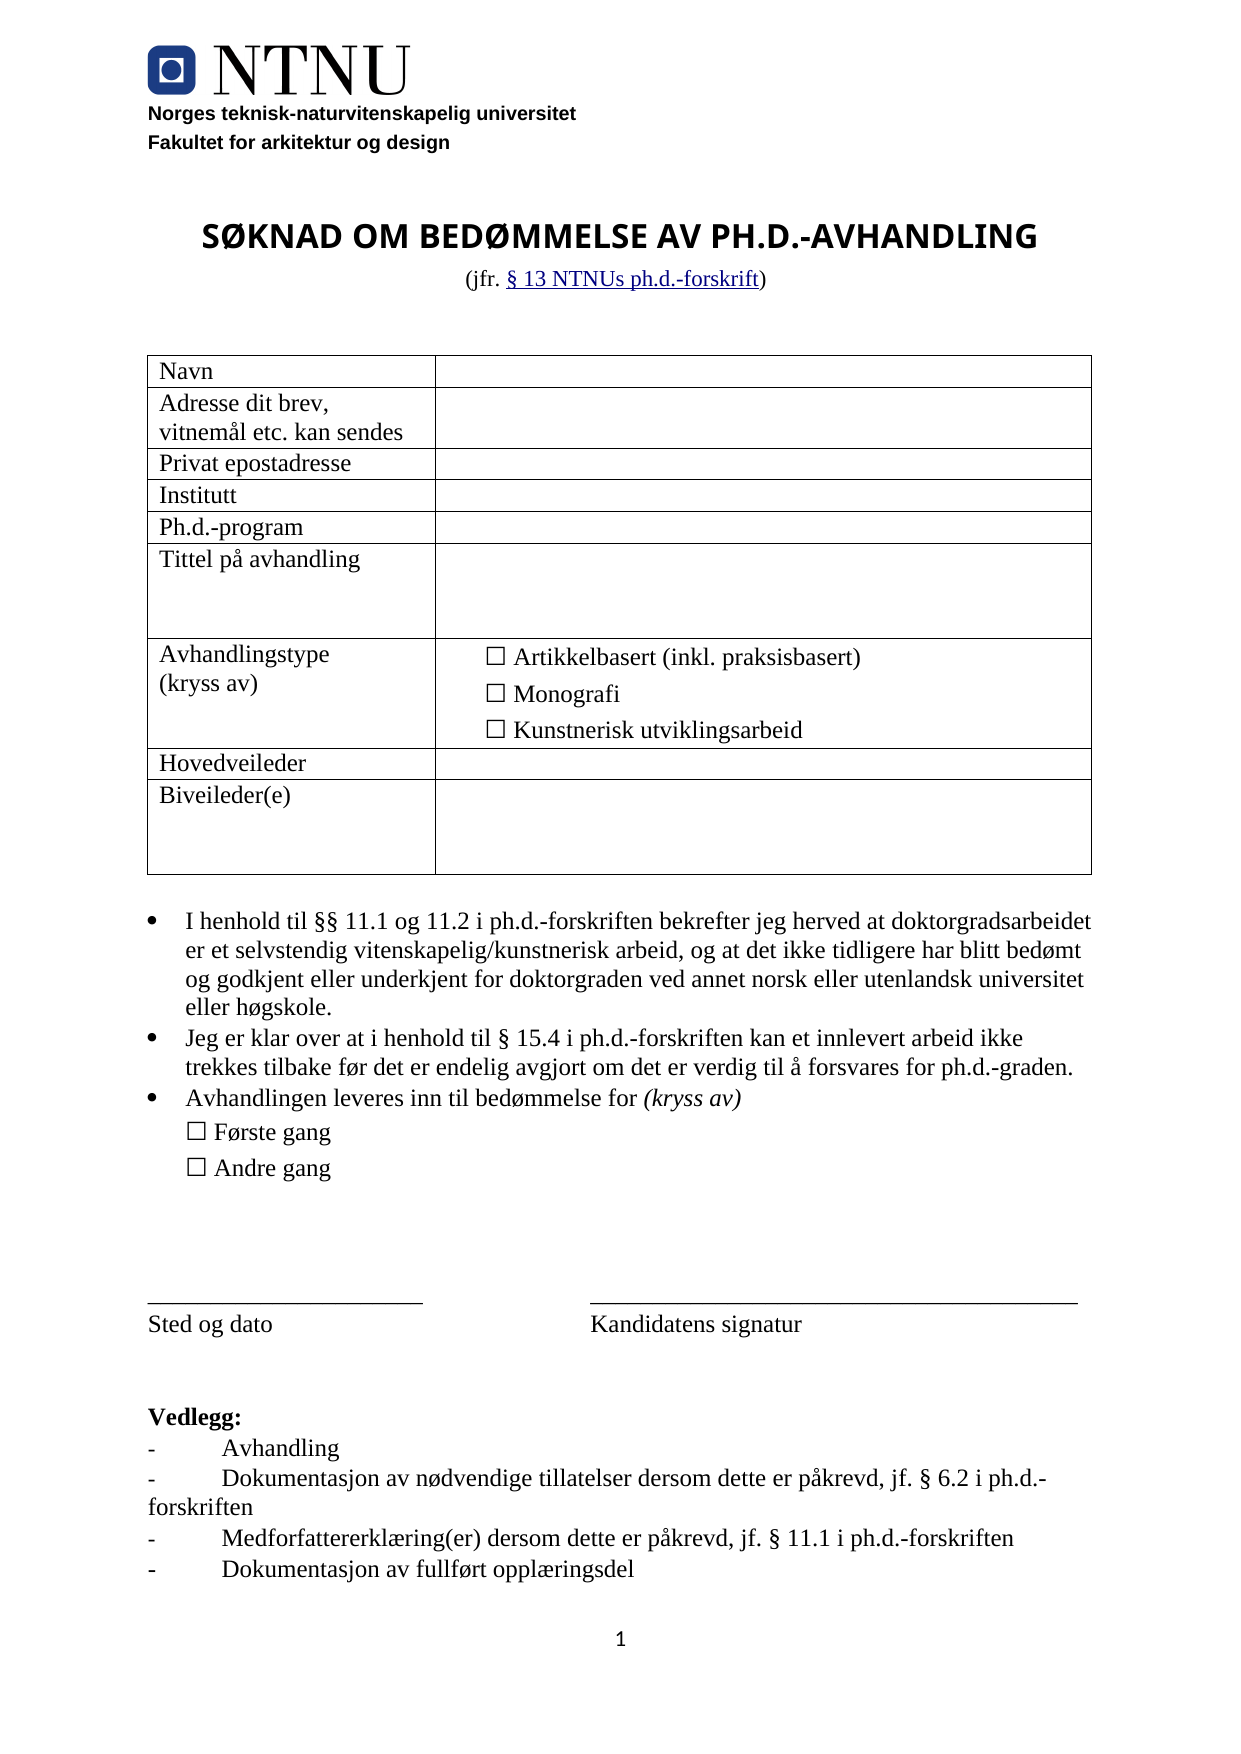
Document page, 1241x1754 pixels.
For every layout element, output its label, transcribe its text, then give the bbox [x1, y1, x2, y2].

table_cell [436, 480, 1091, 511]
table_cell ☐ Artikkelbasert (inkl. praksisbasert) ☐ Monografi ☐ Kunstnerisk utviklingsarbeid [436, 639, 1091, 747]
list Avhandlingen leveres inn til bedømmelse for (kryss av) [148, 1083, 1093, 1112]
list Jeg er klar over at i henhold til § 15.4 i ph.d.-forskriften kan et innlevert arbeid ikke trekkes tilbake før det er endelig avgjort om det er verdig til å forsvares for ph.d.-graden. [148, 1023, 1093, 1081]
table_header Navn [148, 356, 435, 387]
list Avhandling [148, 1433, 1084, 1461]
table_cell [436, 780, 1091, 874]
list I henhold til §§ 11.1 og 11.2 i ph.d.-forskriften bekrefter jeg herved at doktorgradsarbeidet er et selvstendig vitenskapelig/kunstnerisk arbeid, og at det ikke tidligere har blitt bedømt og godkjent eller underkjent for doktorgraden ved annet norsk eller utenlandsk universitet eller høgskole. [148, 906, 1093, 1021]
text ☐ Andre gang [185, 1150, 1084, 1184]
list Medforfattererklæring(er) dersom dette er påkrevd, jf. § 11.1 i ph.d.-forskriften [148, 1523, 1084, 1552]
table_cell [436, 449, 1091, 479]
table_cell Hovedveileder [148, 749, 435, 779]
table_cell Institutt [148, 480, 435, 511]
list Dokumentasjon av nødvendige tillatelser dersom dette er påkrevd, jf. § 6.2 i ph.d.-forskriften [148, 1463, 1084, 1521]
table_header [436, 356, 1091, 387]
table_cell Privat epostadresse [148, 449, 435, 479]
table_cell [436, 512, 1091, 543]
table_cell [436, 388, 1091, 447]
text ☐ Første gang [185, 1114, 1084, 1148]
subtitle SØKNAD OM BEDØMMELSE AV PH.D.-AVHANDLING [148, 213, 1093, 258]
table_cell Adresse dit brev, vitnemål etc. kan sendes [148, 388, 435, 447]
table_cell Tittel på avhandling [148, 544, 435, 638]
text Vedlegg: [148, 1402, 1084, 1431]
table_cell [436, 749, 1091, 779]
table_cell Ph.d.-program [148, 512, 435, 543]
text ______________________ _______________________________________ [148, 1278, 1084, 1307]
table_cell Biveileder(e) [148, 780, 435, 874]
table_cell [436, 544, 1091, 638]
table_cell Avhandlingstype (kryss av) [148, 639, 435, 747]
text (jfr. § 13 NTNUs ph.d.-forskrift) [148, 265, 1084, 291]
list Dokumentasjon av fullført opplæringsdel [148, 1554, 1084, 1583]
text Sted og dato Kandidatens signatur [148, 1309, 1084, 1338]
